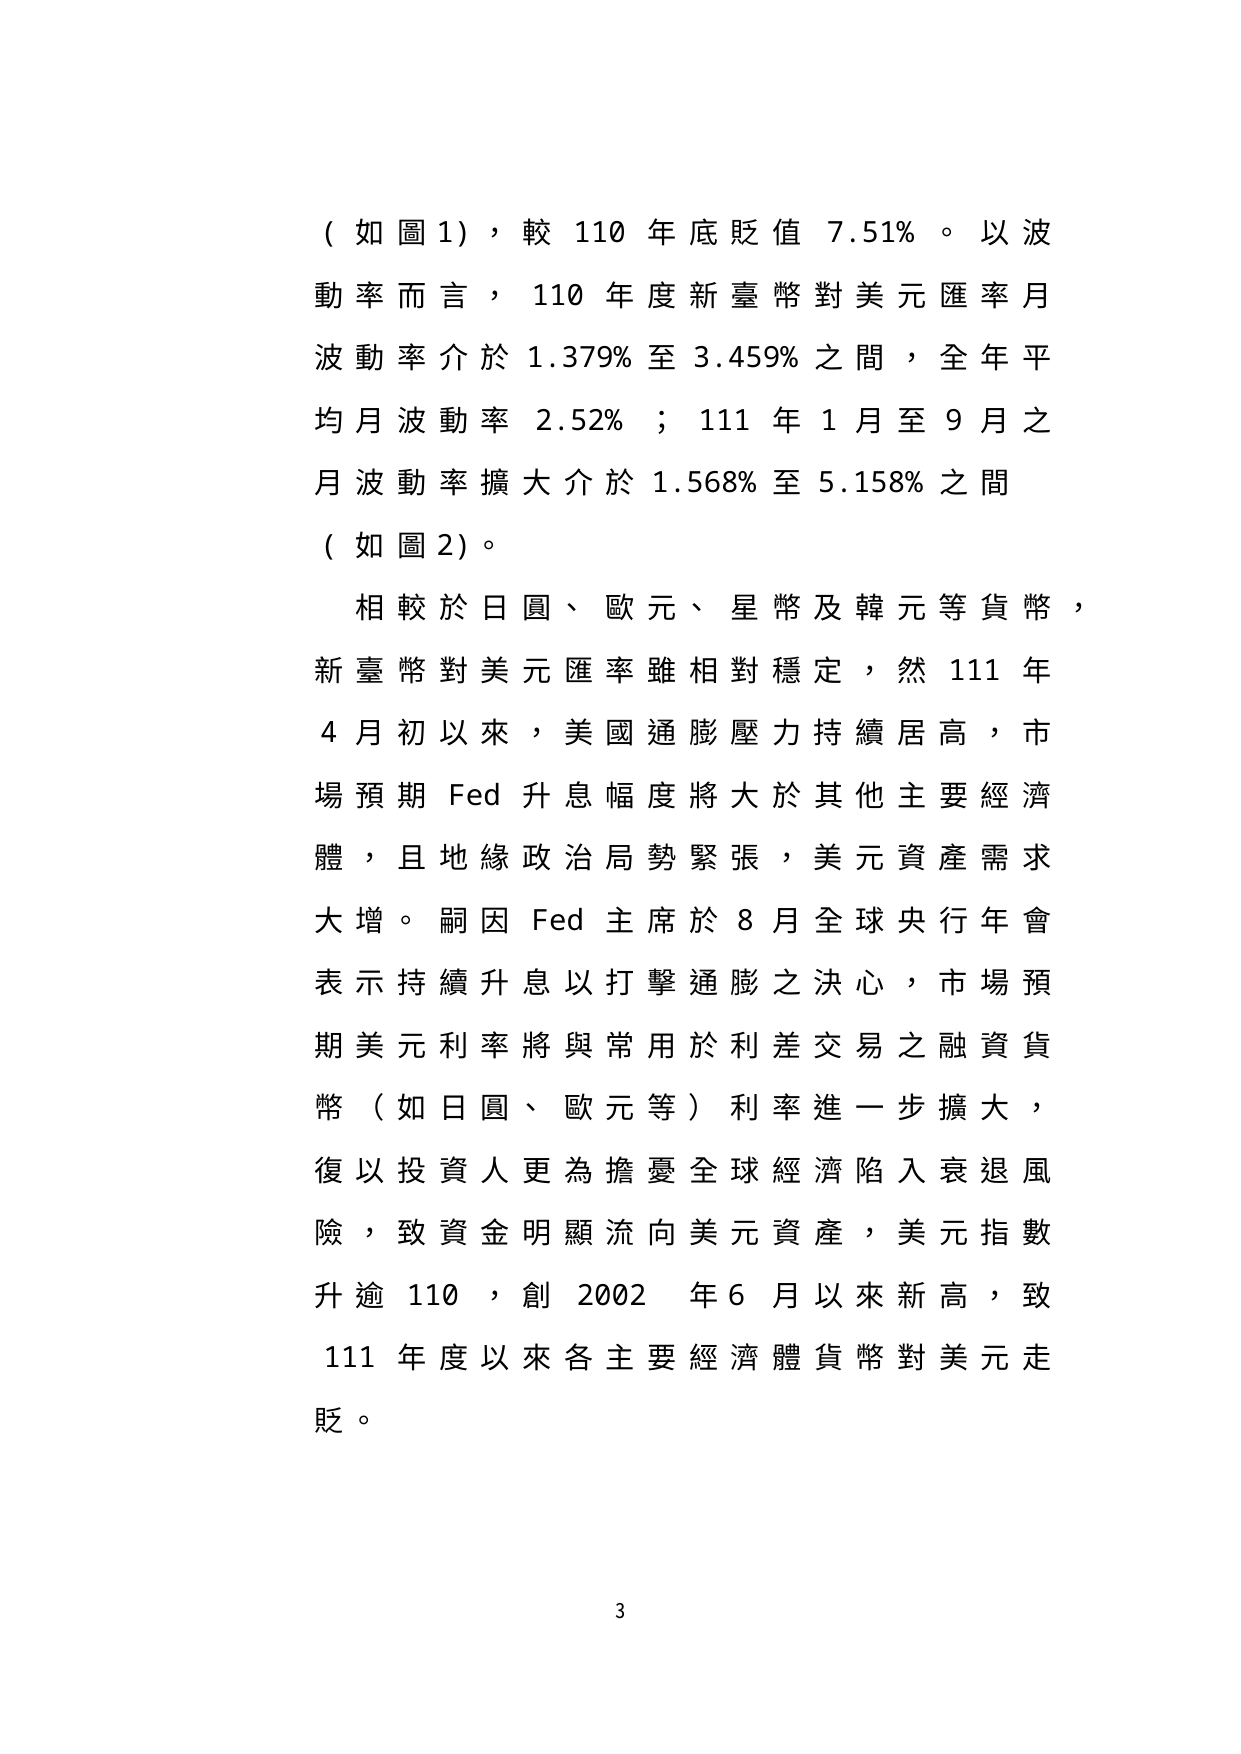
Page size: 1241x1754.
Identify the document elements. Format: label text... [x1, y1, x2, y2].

text 相較於日圓、歐元、星幣及韓元等貨幣，新臺幣對美元匯率雖相對穩定，然111年4月初以來，美國通膨壓力持續居高，市場預期Fed升息幅度將大於其他主要經濟體，且地緣政治局勢緊張，美元資產需求大增。嗣因Fed主席於8月全球央行年會表示持續升息以打擊通膨之決心，市場預期美元利率將與常用於利差交易之融資貨幣（如日圓、歐元等）利率進一步擴大，復以投資人更為擔憂全球經濟陷入衰退風險，致資金明顯流向美元資產，美元指數升逾110，創2002 年6 月以來新高，致111年度以來各主要經濟體貨幣對美元走貶。 [271, 564, 1058, 1439]
text (如圖1)，較110年底貶值7.51%。以波動率而言，110年度新臺幣對美元匯率月波動率介於1.379%至3.459%之間，全年平均月波動率2.52%；111年1月至9月之月波動率擴大介於1.568%至5.158%之間(如圖2)。 [271, 189, 1058, 564]
